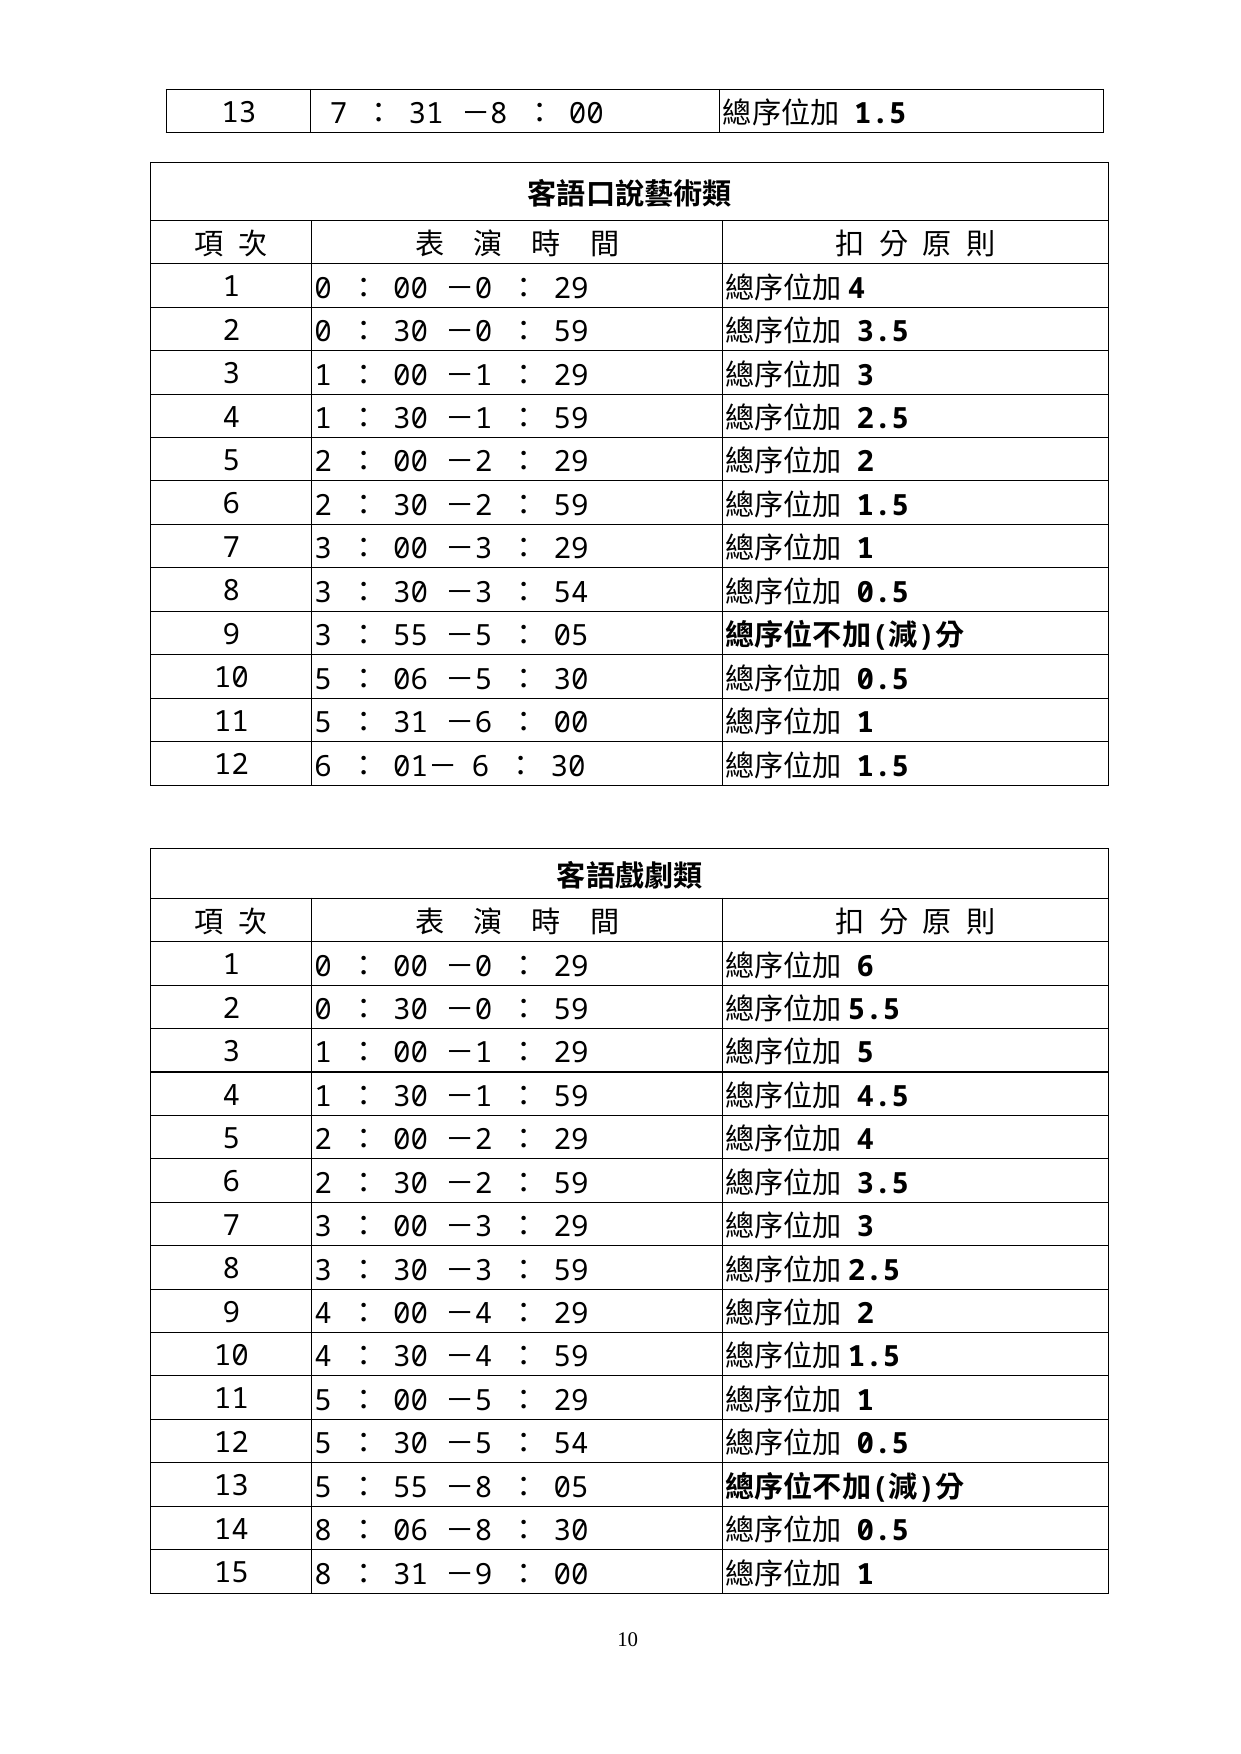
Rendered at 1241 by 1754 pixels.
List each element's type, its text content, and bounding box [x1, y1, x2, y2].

table_cell 總序位加 4.5 [723, 1073, 1108, 1115]
table_cell 總序位不加(減)分 [723, 612, 1108, 654]
table_cell 總序位不加(減)分 [723, 1463, 1108, 1506]
table_cell 12 [151, 742, 311, 784]
table_cell 總序位加1.5 [723, 1333, 1108, 1375]
table_cell 總序位加 3.5 [723, 308, 1108, 350]
table_cell 總序位加5.5 [723, 986, 1108, 1028]
table_cell 6 [151, 481, 311, 524]
table_cell 4 ： 00 －4 ： 29 [312, 1290, 722, 1332]
table_cell 12 [151, 1420, 311, 1462]
table_cell 13 [167, 90, 310, 132]
table_cell 5 ： 00 －5 ： 29 [312, 1376, 722, 1419]
table_cell 3 ： 30 －3 ： 59 [312, 1246, 722, 1288]
table_cell 總序位加 3 [723, 351, 1108, 393]
table_cell 14 [151, 1507, 311, 1549]
table_header 客語口說藝術類 [151, 163, 1108, 220]
table_cell 1 [151, 942, 311, 984]
table_cell 總序位加 3.5 [723, 1159, 1108, 1202]
table_cell 8 ： 31 －9 ： 00 [312, 1550, 722, 1593]
table_cell 3 ： 30 －3 ： 54 [312, 568, 722, 611]
table_cell 2 ： 00 －2 ： 29 [312, 1116, 722, 1158]
table_cell 總序位加 1.5 [723, 481, 1108, 524]
table_cell 15 [151, 1550, 311, 1593]
table_cell 3 [151, 351, 311, 393]
table_cell 總序位加 2 [723, 1290, 1108, 1332]
table_cell 3 ： 55 －5 ： 05 [312, 612, 722, 654]
table_cell 8 ： 06 －8 ： 30 [312, 1507, 722, 1549]
table_cell 總序位加4 [723, 264, 1108, 307]
table_cell 1 ： 30 －1 ： 59 [312, 395, 722, 437]
table_cell 7 [151, 525, 311, 567]
table_cell 2 ： 30 －2 ： 59 [312, 481, 722, 524]
table_cell 2 ： 00 －2 ： 29 [312, 438, 722, 480]
table_cell 0 ： 30 －0 ： 59 [312, 986, 722, 1028]
table_cell 0 ： 00 －0 ： 29 [312, 942, 722, 984]
table_cell 3 ： 00 －3 ： 29 [312, 525, 722, 567]
table_cell 6 ： 01－ 6 ： 30 [312, 742, 722, 784]
table_cell 2 ： 30 －2 ： 59 [312, 1159, 722, 1202]
table_cell 3 [151, 1029, 311, 1071]
table_cell 9 [151, 1290, 311, 1332]
table_cell 11 [151, 699, 311, 741]
table_cell 1 ： 30 －1 ： 59 [312, 1073, 722, 1115]
table_cell 總序位加 1.5 [723, 742, 1108, 784]
table_cell 總序位加 1.5 [720, 90, 1103, 132]
table_cell 0 ： 00 －0 ： 29 [312, 264, 722, 307]
table_cell 11 [151, 1376, 311, 1419]
table_cell 7 [151, 1203, 311, 1245]
table_cell 總序位加 0.5 [723, 568, 1108, 611]
table_cell 項 次 [151, 221, 311, 263]
table_cell 項 次 [151, 899, 311, 941]
table_cell 扣 分 原 則 [723, 899, 1108, 941]
table_cell 總序位加 1 [723, 699, 1108, 741]
table_cell 9 [151, 612, 311, 654]
table_cell 8 [151, 1246, 311, 1288]
table_cell 5 [151, 438, 311, 480]
table_cell 4 [151, 1073, 311, 1115]
table_cell 表 演 時 間 [312, 221, 722, 263]
table_cell 7 ： 31 －8 ： 00 [311, 90, 719, 132]
table_cell 10 [151, 655, 311, 698]
table_cell 總序位加2.5 [723, 1246, 1108, 1288]
table_cell 5 [151, 1116, 311, 1158]
table_cell 0 ： 30 －0 ： 59 [312, 308, 722, 350]
table_cell 1 [151, 264, 311, 307]
table_cell 4 [151, 395, 311, 437]
table_cell 總序位加 1 [723, 525, 1108, 567]
table_cell 總序位加 2 [723, 438, 1108, 480]
table_cell 1 ： 00 －1 ： 29 [312, 351, 722, 393]
table_cell 總序位加 3 [723, 1203, 1108, 1245]
table_cell 扣 分 原 則 [723, 221, 1108, 263]
table_cell 1 ： 00 －1 ： 29 [312, 1029, 722, 1071]
table_cell 5 ： 55 －8 ： 05 [312, 1463, 722, 1506]
table_cell 總序位加 2.5 [723, 395, 1108, 437]
table_cell 總序位加 4 [723, 1116, 1108, 1158]
table_cell 2 [151, 986, 311, 1028]
table_cell 5 ： 06 －5 ： 30 [312, 655, 722, 698]
table_header 客語戲劇類 [151, 849, 1108, 898]
table_cell 5 ： 30 －5 ： 54 [312, 1420, 722, 1462]
table_cell 3 ： 00 －3 ： 29 [312, 1203, 722, 1245]
table_cell 總序位加 1 [723, 1376, 1108, 1419]
table_cell 8 [151, 568, 311, 611]
table_cell 總序位加 0.5 [723, 655, 1108, 698]
table_cell 總序位加 5 [723, 1029, 1108, 1071]
table_cell 總序位加 0.5 [723, 1507, 1108, 1549]
table_cell 10 [151, 1333, 311, 1375]
table_cell 2 [151, 308, 311, 350]
table_cell 表 演 時 間 [312, 899, 722, 941]
table_cell 總序位加 1 [723, 1550, 1108, 1593]
table_cell 總序位加 6 [723, 942, 1108, 984]
table_cell 4 ： 30 －4 ： 59 [312, 1333, 722, 1375]
table_cell 13 [151, 1463, 311, 1506]
table_cell 總序位加 0.5 [723, 1420, 1108, 1462]
table_cell 6 [151, 1159, 311, 1202]
table_cell 5 ： 31 －6 ： 00 [312, 699, 722, 741]
